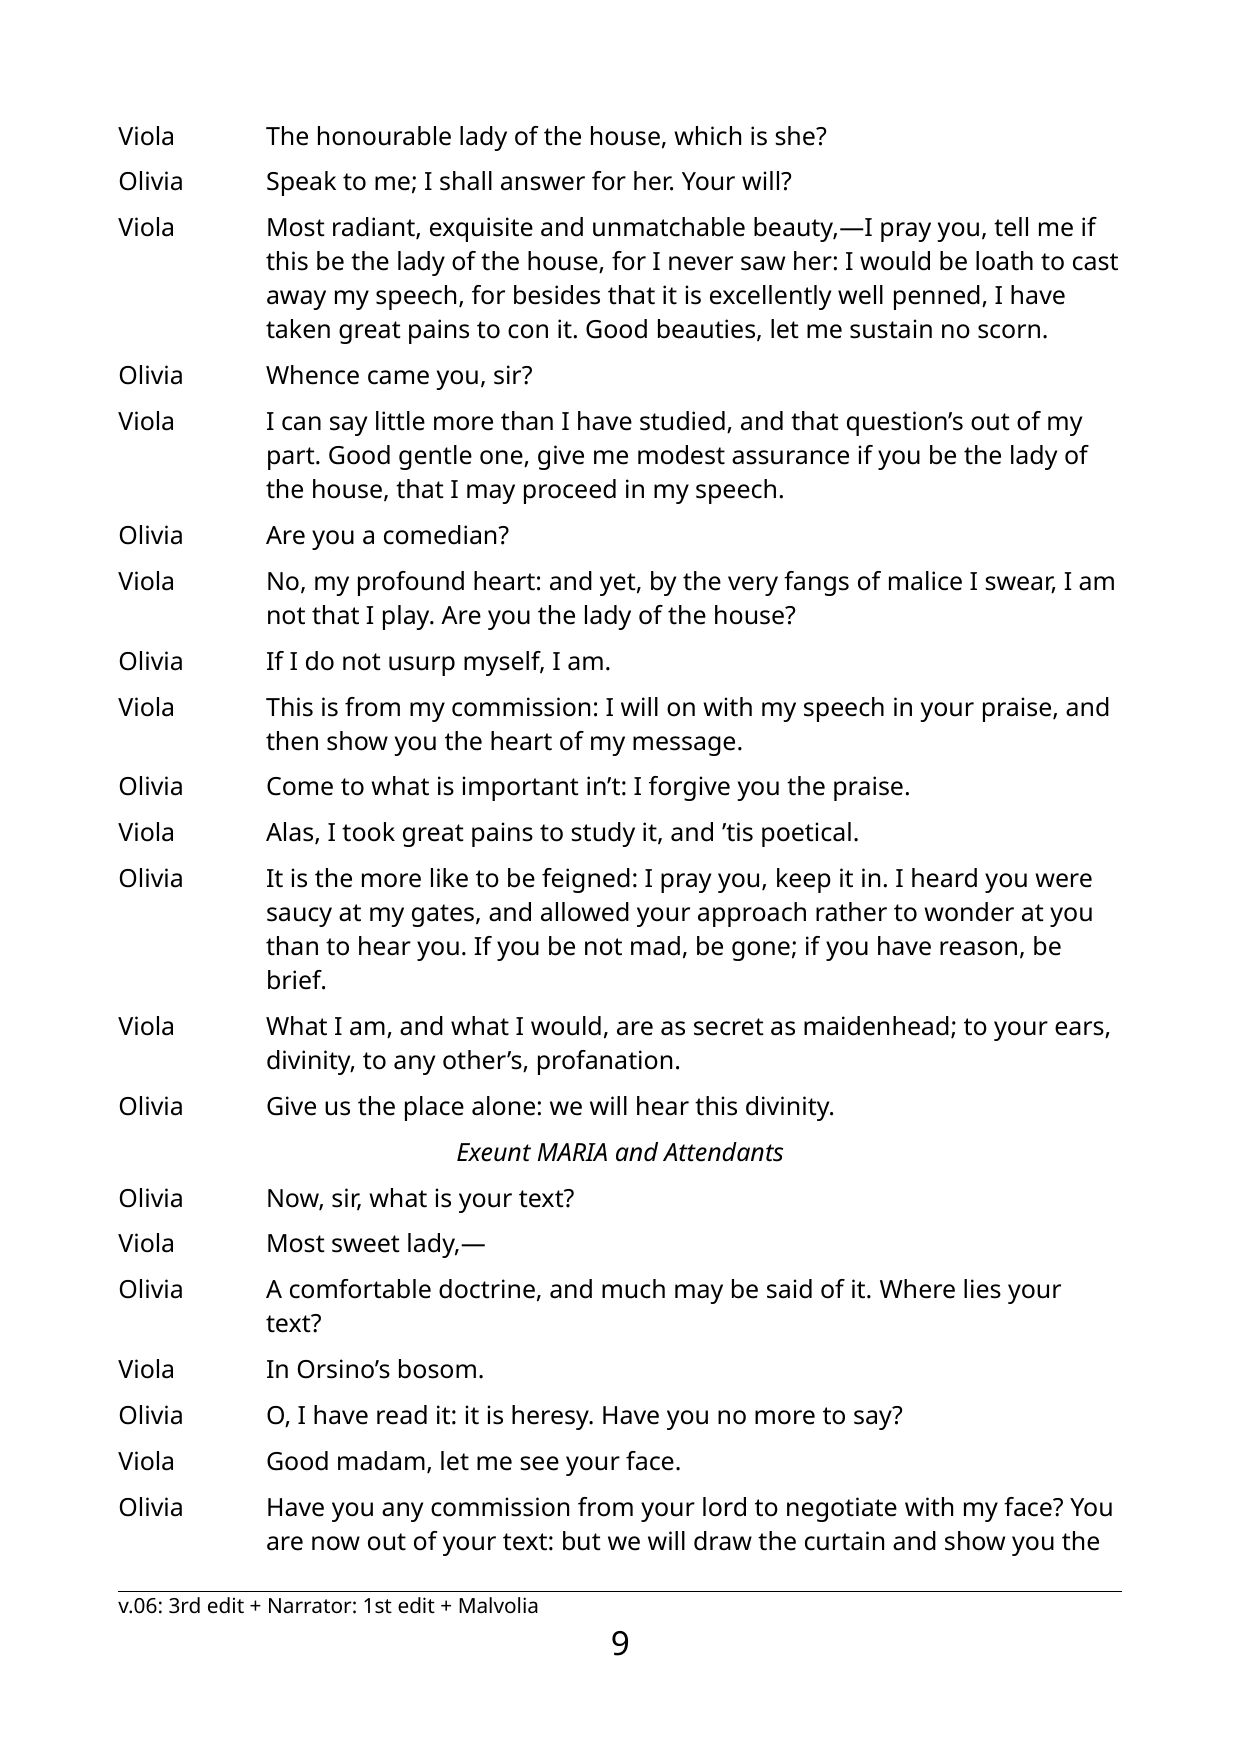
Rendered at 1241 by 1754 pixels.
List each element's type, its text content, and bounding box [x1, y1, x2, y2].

text Viola The honourable lady of the house, which is she? [118, 118, 1122, 152]
text Viola I can say little more than I have studied, and that question’s out of my part. Good gentle one, give me modest assurance if you be the lady of the house, that I may proceed in my speech. [118, 404, 1122, 506]
text Viola Good madam, let me see your face. [118, 1443, 1122, 1478]
text Viola In Orsino’s bosom. [118, 1352, 1122, 1386]
text Olivia Are you a comedian? [118, 518, 1122, 552]
text Exeunt MARIA and Attendants [118, 1134, 1122, 1168]
text Viola Most sweet lady,— [118, 1226, 1122, 1260]
text Olivia Whence came you, sir? [118, 358, 1122, 392]
text Viola Alas, I took great pains to study it, and ’tis poetical. [118, 815, 1122, 849]
text Viola What I am, and what I would, are as secret as maidenhead; to your ears, divinity, to any other’s, profanation. [118, 1009, 1122, 1077]
text Olivia A comfortable doctrine, and much may be said of it. Where lies your text? [118, 1272, 1122, 1340]
text Olivia If I do not usurp myself, I am. [118, 643, 1122, 677]
text Olivia Now, sir, what is your text? [118, 1180, 1122, 1214]
text Viola This is from my commission: I will on with my speech in your praise, and then show you the heart of my message. [118, 689, 1122, 757]
text Olivia Come to what is important in’t: I forgive you the praise. [118, 769, 1122, 803]
text Olivia Speak to me; I shall answer for her. Your will? [118, 164, 1122, 198]
text Viola No, my profound heart: and yet, by the very fangs of malice I swear, I am not that I play. Are you the lady of the house? [118, 563, 1122, 632]
text Viola Most radiant, exquisite and unmatchable beauty,—I pray you, tell me if this be the lady of the house, for I never saw her: I would be loath to cast away my speech, for besides that it is excellently well penned, I have taken great pains to con it. Good beauties, let me sustain no scorn. [118, 210, 1122, 346]
text Olivia Have you any commission from your lord to negotiate with my face? You are now out of your text: but we will draw the curtain and show you the [118, 1489, 1122, 1557]
text Olivia O, I have read it: it is heresy. Have you no more to say? [118, 1398, 1122, 1432]
text Olivia It is the more like to be feigned: I pray you, keep it in. I heard you were saucy at my gates, and allowed your approach rather to wonder at you than to hear you. If you be not mad, be gone; if you have reason, be brief. [118, 861, 1122, 997]
text Olivia Give us the place alone: we will hear this divinity. [118, 1089, 1122, 1123]
